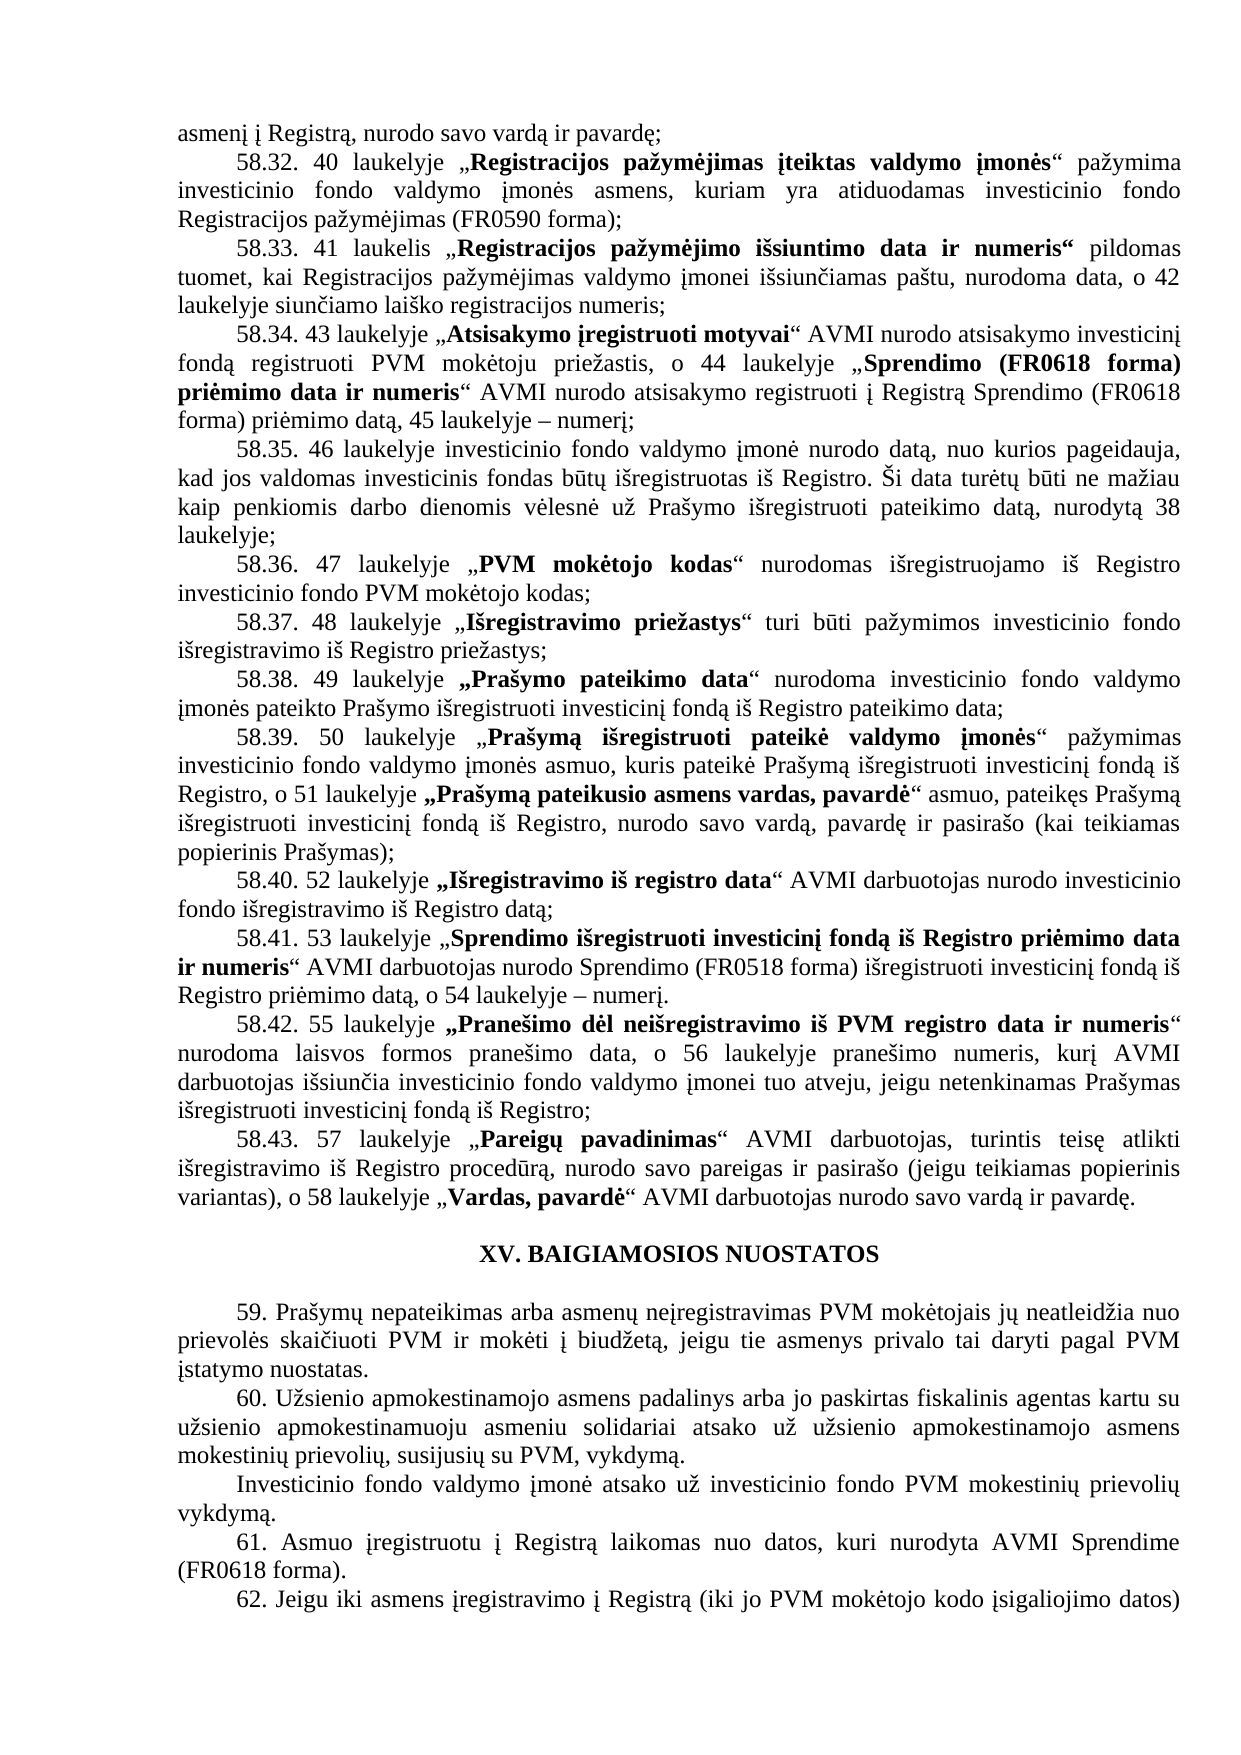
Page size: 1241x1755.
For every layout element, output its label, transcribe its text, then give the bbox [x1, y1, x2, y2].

text 59. Prašymų nepateikimas arba asmenų neįregistravimas PVM mokėtojais jų neatleidžia nuo prievolės skaičiuoti PVM ir mokėti į biudžetą, jeigu tie asmenys privalo tai daryti pagal PVM įstatymo nuostatas. [177, 1297, 1181, 1383]
text 58.32. 40 laukelyje „Registracijos pažymėjimas įteiktas valdymo įmonės“ pažymima investicinio fondo valdymo įmonės asmens, kuriam yra atiduodamas investicinio fondo Registracijos pažymėjimas (FR0590 forma); [177, 147, 1181, 233]
text 58.34. 43 laukelyje „Atsisakymo įregistruoti motyvai“ AVMI nurodo atsisakymo investicinį fondą registruoti PVM mokėtoju priežastis, o 44 laukelyje „Sprendimo (FR0618 forma) priėmimo data ir numeris“ AVMI nurodo atsisakymo registruoti į Registrą Sprendimo (FR0618 forma) priėmimo datą, 45 laukelyje – numerį; [177, 319, 1181, 434]
text 58.33. 41 laukelis „Registracijos pažymėjimo išsiuntimo data ir numeris“ pildomas tuomet, kai Registracijos pažymėjimas valdymo įmonei išsiunčiamas paštu, nurodoma data, o 42 laukelyje siunčiamo laiško registracijos numeris; [177, 233, 1181, 319]
text 58.37. 48 laukelyje „Išregistravimo priežastys“ turi būti pažymimos investicinio fondo išregistravimo iš Registro priežastys; [177, 607, 1181, 664]
text XV. BAIGIAMOSIOS NUOSTATOS [177, 1239, 1181, 1268]
text 58.41. 53 laukelyje „Sprendimo išregistruoti investicinį fondą iš Registro priėmimo data ir numeris“ AVMI darbuotojas nurodo Sprendimo (FR0518 forma) išregistruoti investicinį fondą iš Registro priėmimo datą, o 54 laukelyje – numerį. [177, 923, 1181, 1009]
text 58.38. 49 laukelyje „Prašymo pateikimo data“ nurodoma investicinio fondo valdymo įmonės pateikto Prašymo išregistruoti investicinį fondą iš Registro pateikimo data; [177, 664, 1181, 722]
text 58.36. 47 laukelyje „PVM mokėtojo kodas“ nurodomas išregistruojamo iš Registro investicinio fondo PVM mokėtojo kodas; [177, 549, 1181, 607]
text Investicinio fondo valdymo įmonė atsako už investicinio fondo PVM mokestinių prievolių vykdymą. [177, 1469, 1181, 1527]
text 58.39. 50 laukelyje „Prašymą išregistruoti pateikė valdymo įmonės“ pažymimas investicinio fondo valdymo įmonės asmuo, kuris pateikė Prašymą išregistruoti investicinį fondą iš Registro, o 51 laukelyje „Prašymą pateikusio asmens vardas, pavardė“ asmuo, pateikęs Prašymą išregistruoti investicinį fondą iš Registro, nurodo savo vardą, pavardę ir pasirašo (kai teikiamas popierinis Prašymas); [177, 722, 1181, 866]
text 58.40. 52 laukelyje „Išregistravimo iš registro data“ AVMI darbuotojas nurodo investicinio fondo išregistravimo iš Registro datą; [177, 866, 1181, 923]
text 60. Užsienio apmokestinamojo asmens padalinys arba jo paskirtas fiskalinis agentas kartu su užsienio apmokestinamuoju asmeniu solidariai atsako už užsienio apmokestinamojo asmens mokestinių prievolių, susijusių su PVM, vykdymą. [177, 1383, 1181, 1469]
text 62. Jeigu iki asmens įregistravimo į Registrą (iki jo PVM mokėtojo kodo įsigaliojimo datos) [177, 1584, 1181, 1613]
text 58.42. 55 laukelyje „Pranešimo dėl neišregistravimo iš PVM registro data ir numeris“ nurodoma laisvos formos pranešimo data, o 56 laukelyje pranešimo numeris, kurį AVMI darbuotojas išsiunčia investicinio fondo valdymo įmonei tuo atveju, jeigu netenkinamas Prašymas išregistruoti investicinį fondą iš Registro; [177, 1009, 1181, 1124]
text 58.43. 57 laukelyje „Pareigų pavadinimas“ AVMI darbuotojas, turintis teisę atlikti išregistravimo iš Registro procedūrą, nurodo savo pareigas ir pasirašo (jeigu teikiamas popierinis variantas), o 58 laukelyje „Vardas, pavardė“ AVMI darbuotojas nurodo savo vardą ir pavardę. [177, 1124, 1181, 1211]
text asmenį į Registrą, nurodo savo vardą ir pavardę; [177, 118, 1181, 147]
text 61. Asmuo įregistruotu į Registrą laikomas nuo datos, kuri nurodyta AVMI Sprendime (FR0618 forma). [177, 1527, 1181, 1584]
text 58.35. 46 laukelyje investicinio fondo valdymo įmonė nurodo datą, nuo kurios pageidauja, kad jos valdomas investicinis fondas būtų išregistruotas iš Registro. Ši data turėtų būti ne mažiau kaip penkiomis darbo dienomis vėlesnė už Prašymo išregistruoti pateikimo datą, nurodytą 38 laukelyje; [177, 434, 1181, 549]
